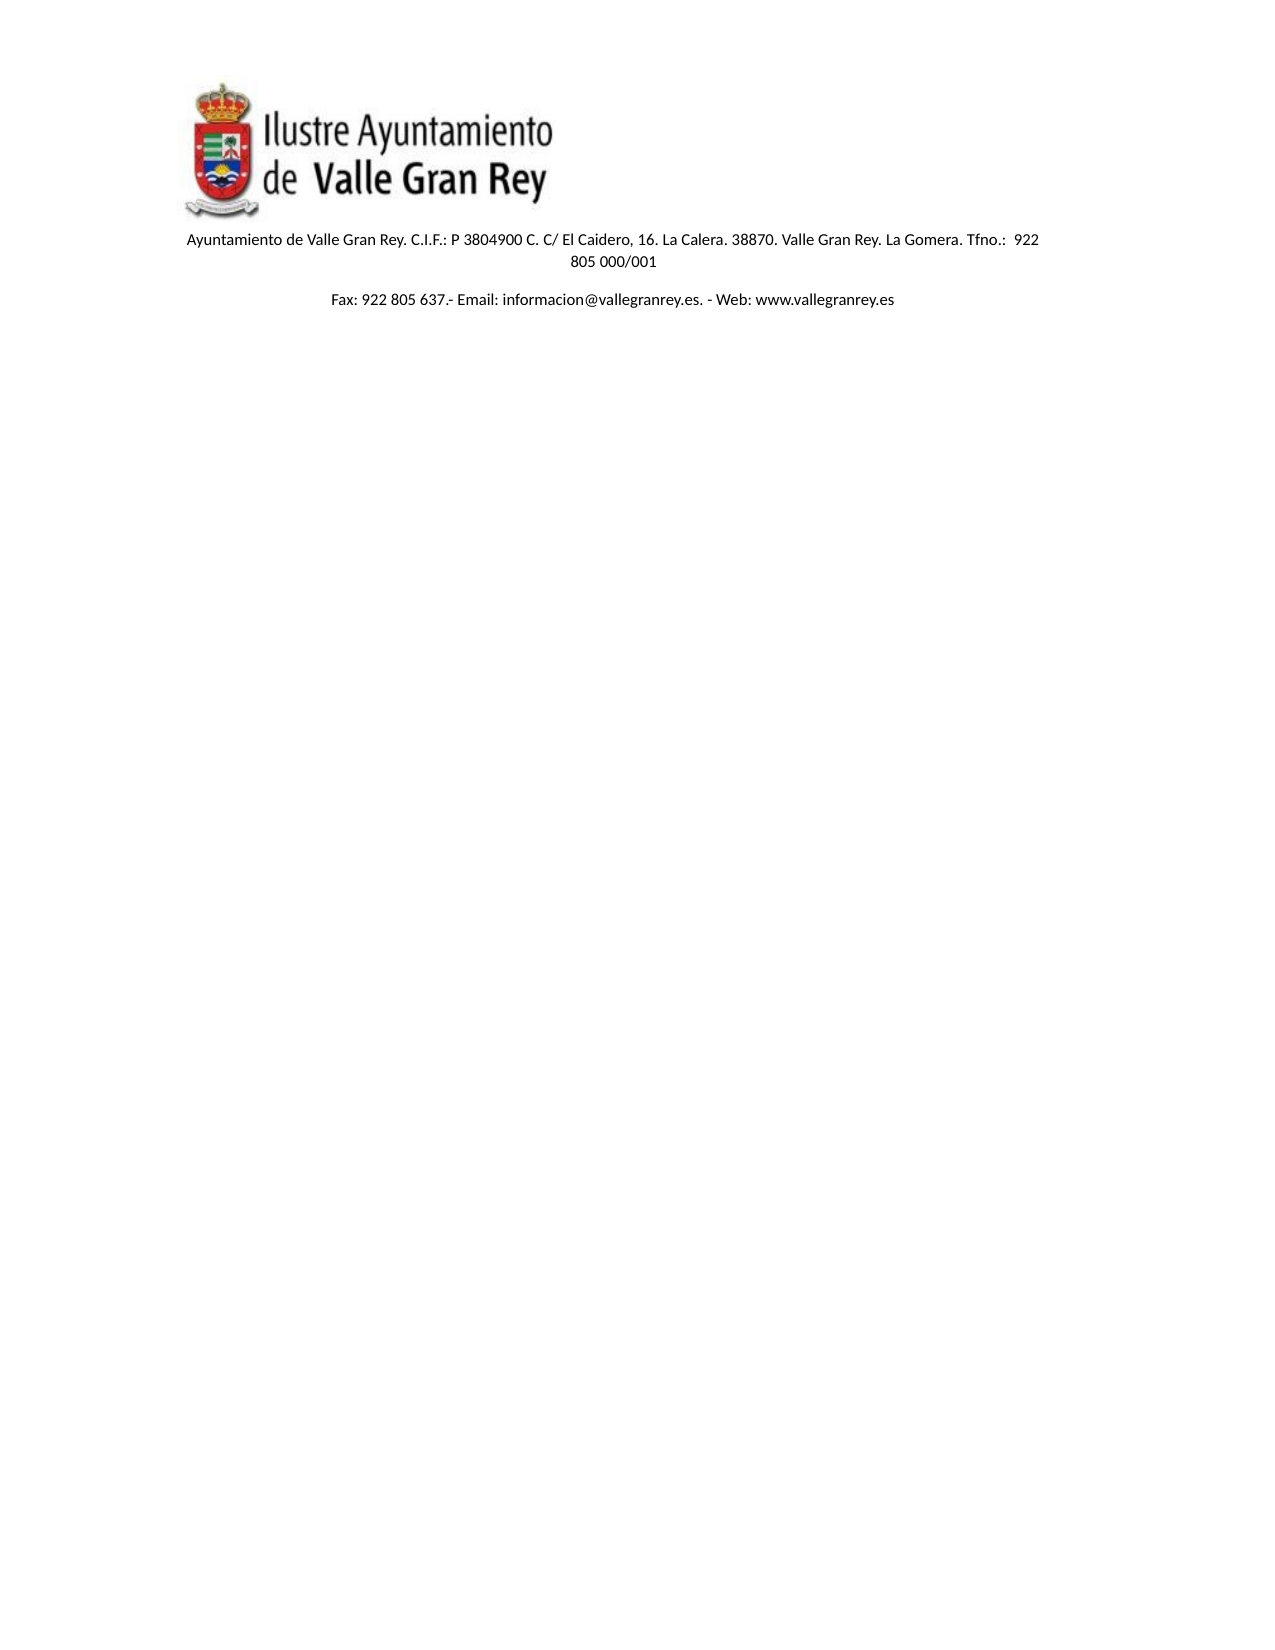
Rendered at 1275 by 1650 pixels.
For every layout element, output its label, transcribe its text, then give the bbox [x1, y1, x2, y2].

text Ayuntamiento de Valle Gran Rey. C.I.F.: P 3804900 C. C/ El Caidero, 16. La Calera. 38870. Valle Gran Rey. La Gomera. Tfno.: 922 805 000/001 [177, 229, 1048, 271]
text Fax: 922 805 637.- Email: informacion@vallegranrey.es. - Web: www.vallegranrey.es [177, 289, 1048, 309]
